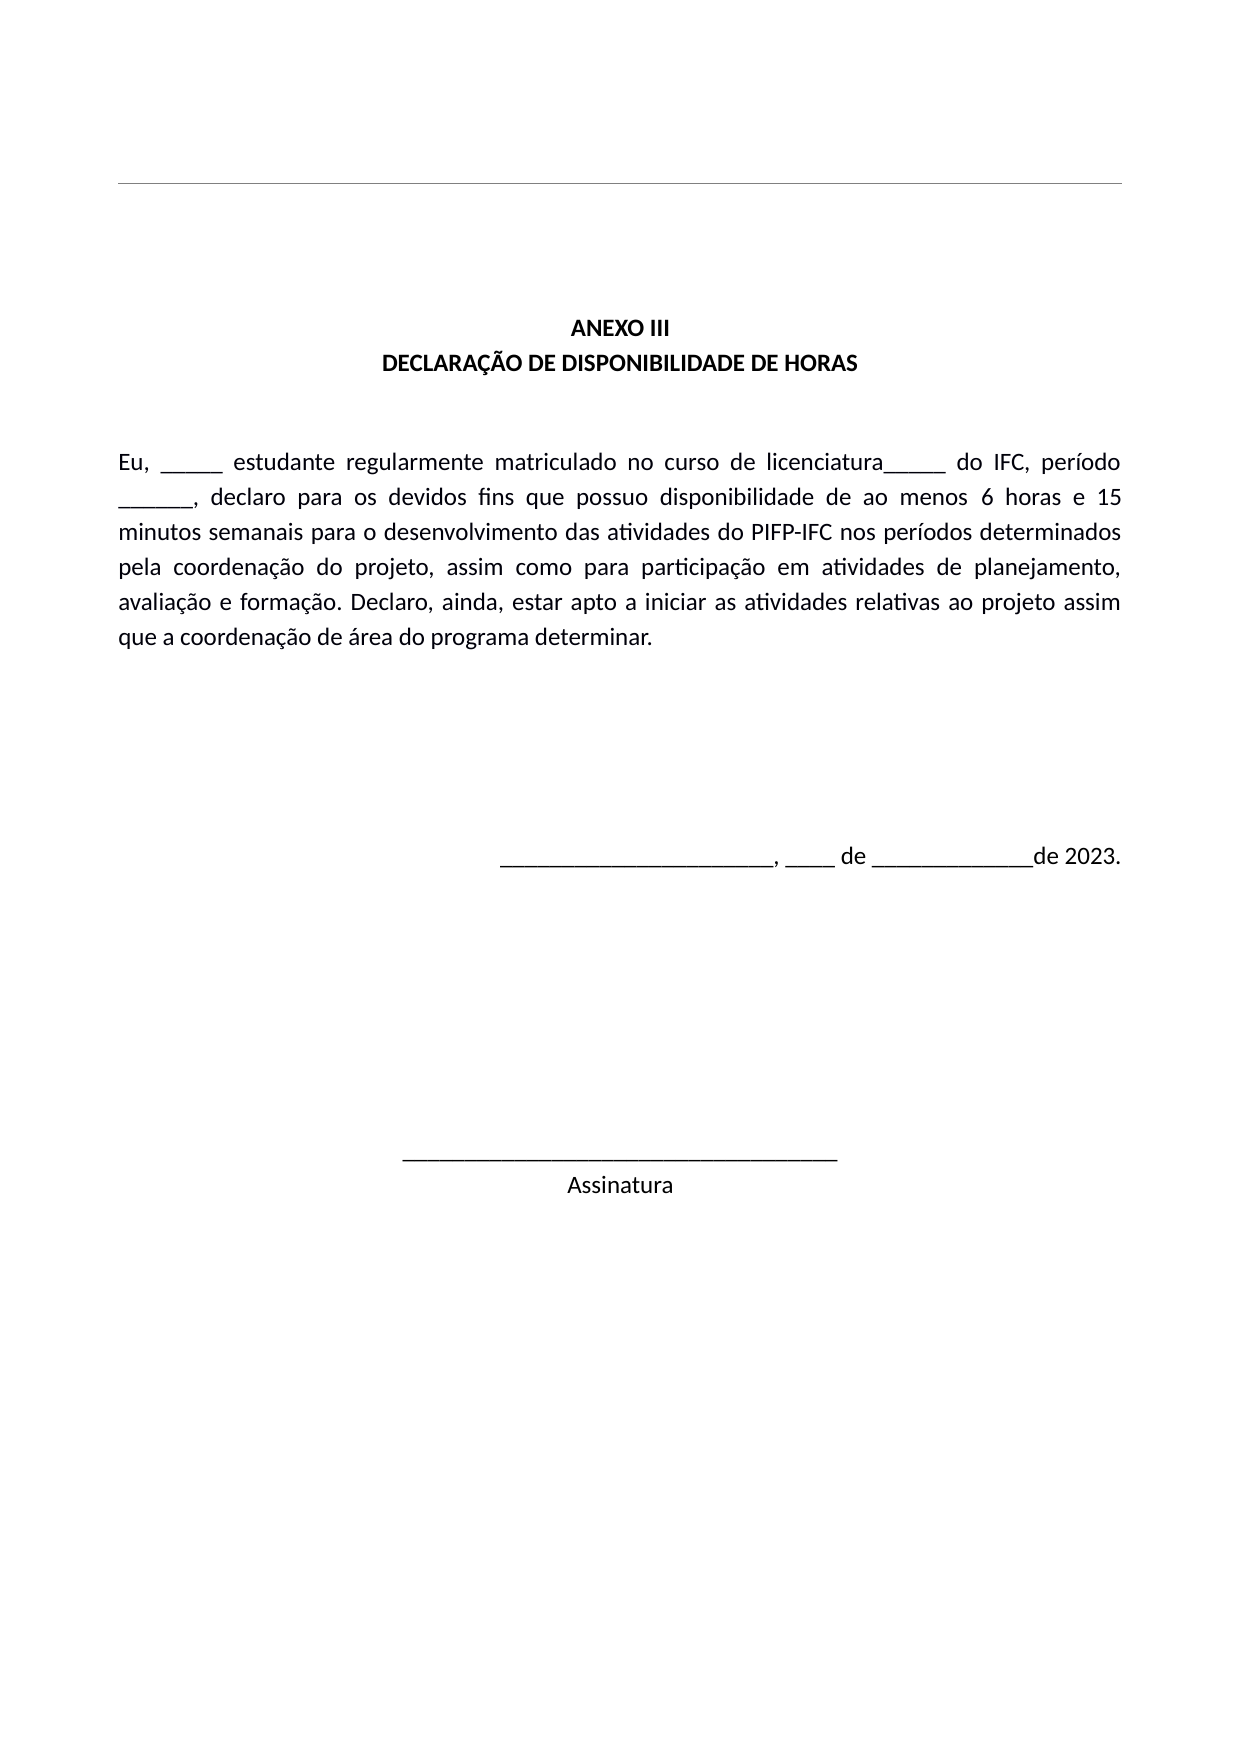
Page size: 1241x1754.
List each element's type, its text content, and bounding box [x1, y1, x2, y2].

text ___________________________________ Assinatura [118, 1134, 1122, 1200]
text Eu, _____ estudante regularmente matriculado no curso de licenciatura_____ do IFC, período ______, declaro para os devidos fins que possuo disponibilidade de ao menos 6 horas e 15 minutos semanais para o desenvolvimento das atividades do PIFP-IFC nos períodos determinados pela coordenação do projeto, assim como para participação em atividades de planejamento, avaliação e formação. Declaro, ainda, estar apto a iniciar as atividades relativas ao projeto assim que a coordenação de área do programa determinar. [118, 446, 1122, 652]
text ______________________, ____ de _____________de 2023. [118, 840, 1122, 1116]
text ANEXO III DECLARAÇÃO DE DISPONIBILIDADE DE HORAS [118, 312, 1122, 378]
